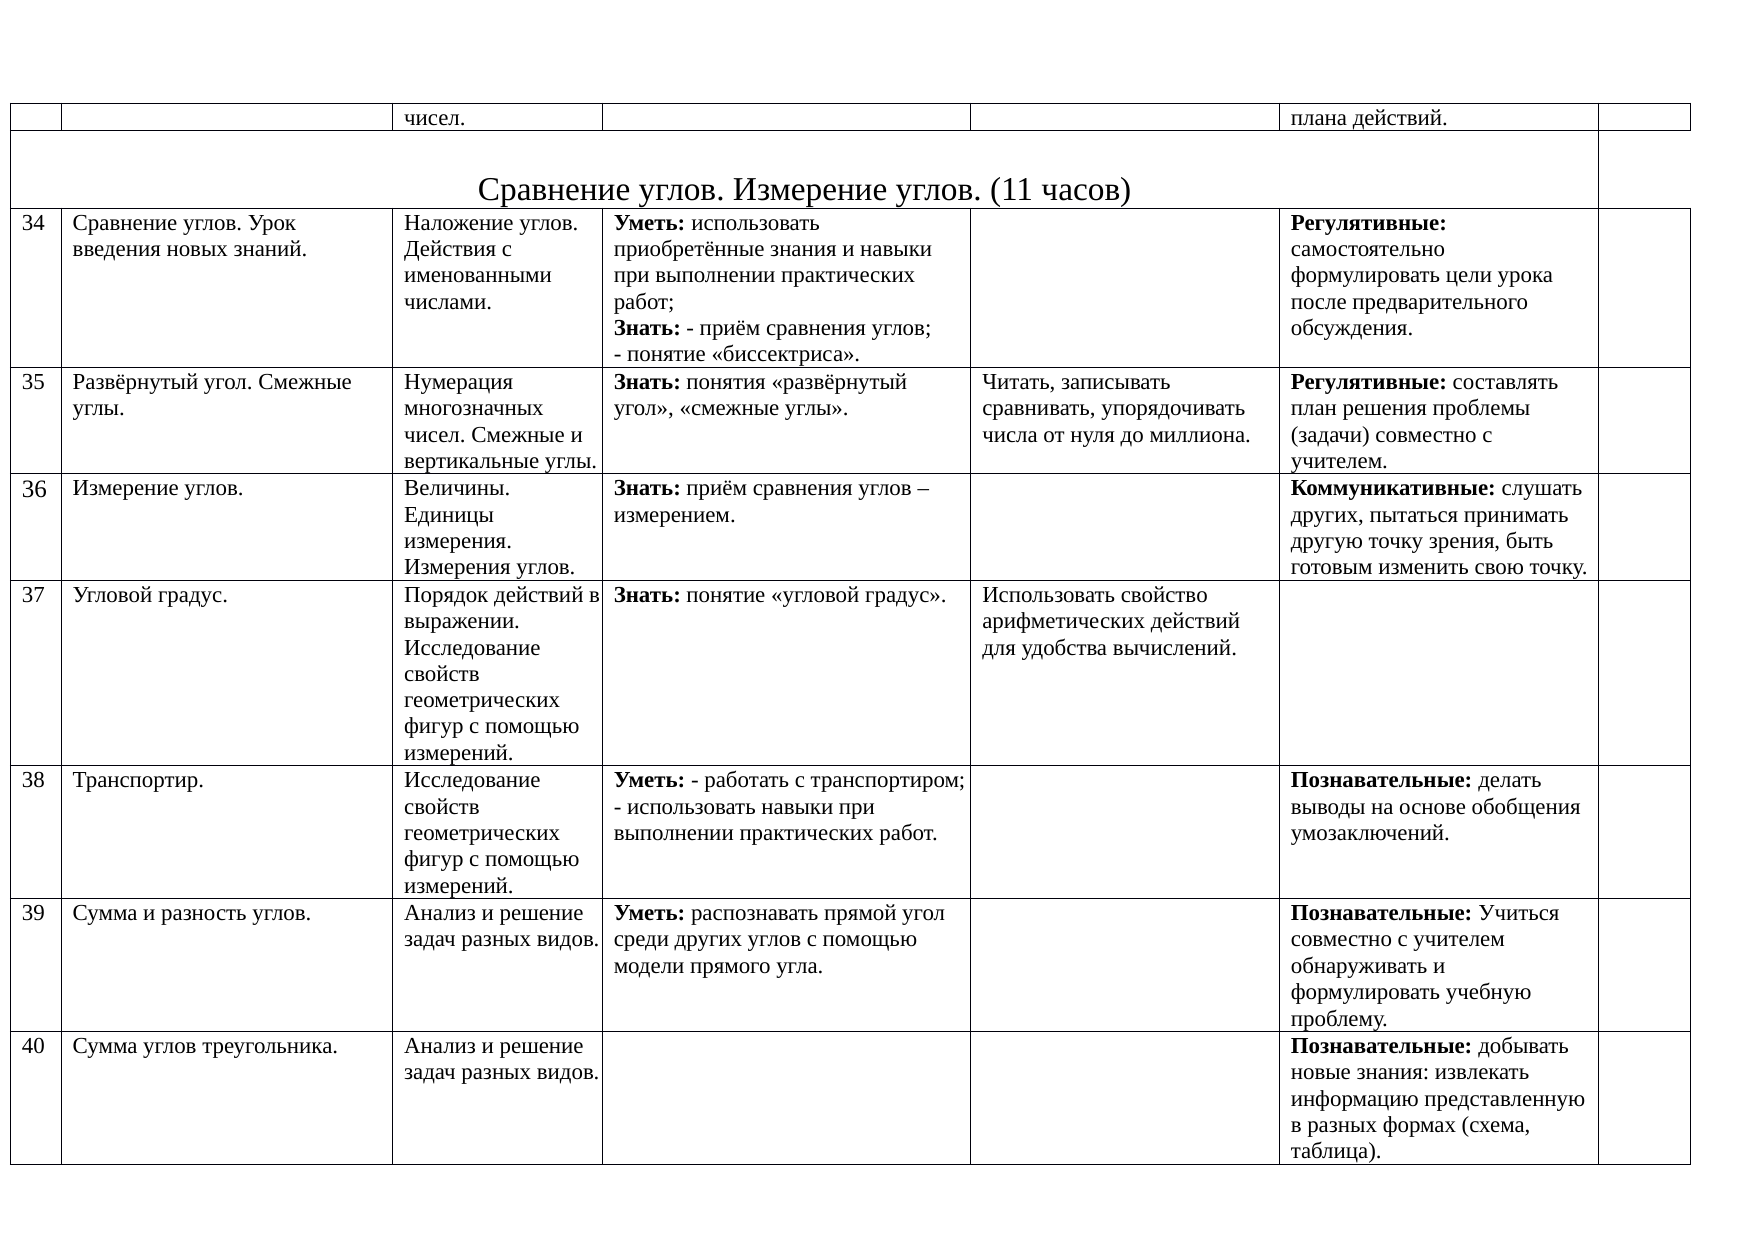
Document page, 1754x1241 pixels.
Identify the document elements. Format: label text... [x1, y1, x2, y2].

table_cell Развёрнутый угол. Смежные углы. [62, 368, 392, 473]
table_cell [1599, 368, 1690, 473]
table_cell [603, 104, 970, 130]
table_cell Нумерация многозначных чисел. Смежные и вертикальные углы. [393, 368, 602, 473]
table_cell [971, 474, 1279, 580]
table_cell Сумма углов треугольника. [62, 1032, 392, 1164]
table_cell 37 [11, 581, 61, 765]
table_cell [971, 209, 1279, 367]
table_cell 34 [11, 209, 61, 367]
table_cell [1599, 766, 1690, 898]
table_cell Измерение углов. [62, 474, 392, 580]
table_cell [603, 1032, 970, 1164]
table_cell Познавательные: Учиться совместно с учителем обнаруживать и формулировать учебную проблему. [1280, 899, 1598, 1031]
table_cell чисел. [393, 104, 602, 130]
table_cell [1599, 209, 1690, 367]
table_cell Коммуникативные: слушать других, пытаться принимать другую точку зрения, быть готовым изменить свою точку. [1280, 474, 1598, 580]
table_cell [1599, 131, 1691, 208]
table_cell Порядок действий в выражении. Исследование свойств геометрических фигур с помощью измерений. [393, 581, 602, 765]
table_cell Величины. Единицы измерения. Измерения углов. [393, 474, 602, 580]
table_cell Наложение углов. Действия с именованными числами. [393, 209, 602, 367]
table_cell Знать: понятия «развёрнутый угол», «смежные углы». [603, 368, 970, 473]
table_cell Сравнение углов. Урок введения новых знаний. [62, 209, 392, 367]
table_cell [971, 1032, 1279, 1164]
table_cell Познавательные: добывать новые знания: извлекать информацию представленную в разных формах (схема, таблица). [1280, 1032, 1598, 1164]
table_cell Познавательные: делать выводы на основе обобщения умозаключений. [1280, 766, 1598, 898]
table_cell [1280, 581, 1598, 765]
table_cell Исследование свойств геометрических фигур с помощью измерений. [393, 766, 602, 898]
table_cell 40 [11, 1032, 61, 1164]
table_cell Уметь: использовать приобретённые знания и навыки при выполнении практических работ; Знать: - приём сравнения углов; - понятие «биссектриса». [603, 209, 970, 367]
table_cell Читать, записывать сравнивать, упорядочивать числа от нуля до миллиона. [971, 368, 1279, 473]
table_cell [1599, 474, 1690, 580]
table_cell Знать: приём сравнения углов – измерением. [603, 474, 970, 580]
table_cell Анализ и решение задач разных видов. [393, 1032, 602, 1164]
table_cell Использовать свойство арифметических действий для удобства вычислений. [971, 581, 1279, 765]
table_cell 35 [11, 368, 61, 473]
table_cell [1599, 581, 1690, 765]
table_cell Регулятивные: составлять план решения проблемы (задачи) совместно с учителем. [1280, 368, 1598, 473]
table_cell Сумма и разность углов. [62, 899, 392, 1031]
table_cell [1599, 104, 1690, 130]
table_cell [971, 899, 1279, 1031]
table_cell Регулятивные: самостоятельно формулировать цели урока после предварительного обсуждения. [1280, 209, 1598, 367]
table_cell Уметь: распознавать прямой угол среди других углов с помощью модели прямого угла. [603, 899, 970, 1031]
table_cell Уметь: - работать с транспортиром; - использовать навыки при выполнении практических работ. [603, 766, 970, 898]
table_cell [11, 104, 61, 130]
table_cell [1599, 1032, 1690, 1164]
table_cell 36 [11, 474, 61, 580]
table_cell Сравнение углов. Измерение углов. (11 часов) [11, 131, 1598, 208]
table_cell Транспортир. [62, 766, 392, 898]
table_cell 38 [11, 766, 61, 898]
table_cell Анализ и решение задач разных видов. [393, 899, 602, 1031]
table_cell 39 [11, 899, 61, 1031]
table_cell [1599, 899, 1690, 1031]
table_cell Знать: понятие «угловой градус». [603, 581, 970, 765]
table_cell [971, 766, 1279, 898]
table_cell плана действий. [1280, 104, 1598, 130]
table_cell [971, 104, 1279, 130]
table_cell Угловой градус. [62, 581, 392, 765]
table_cell [62, 104, 392, 130]
